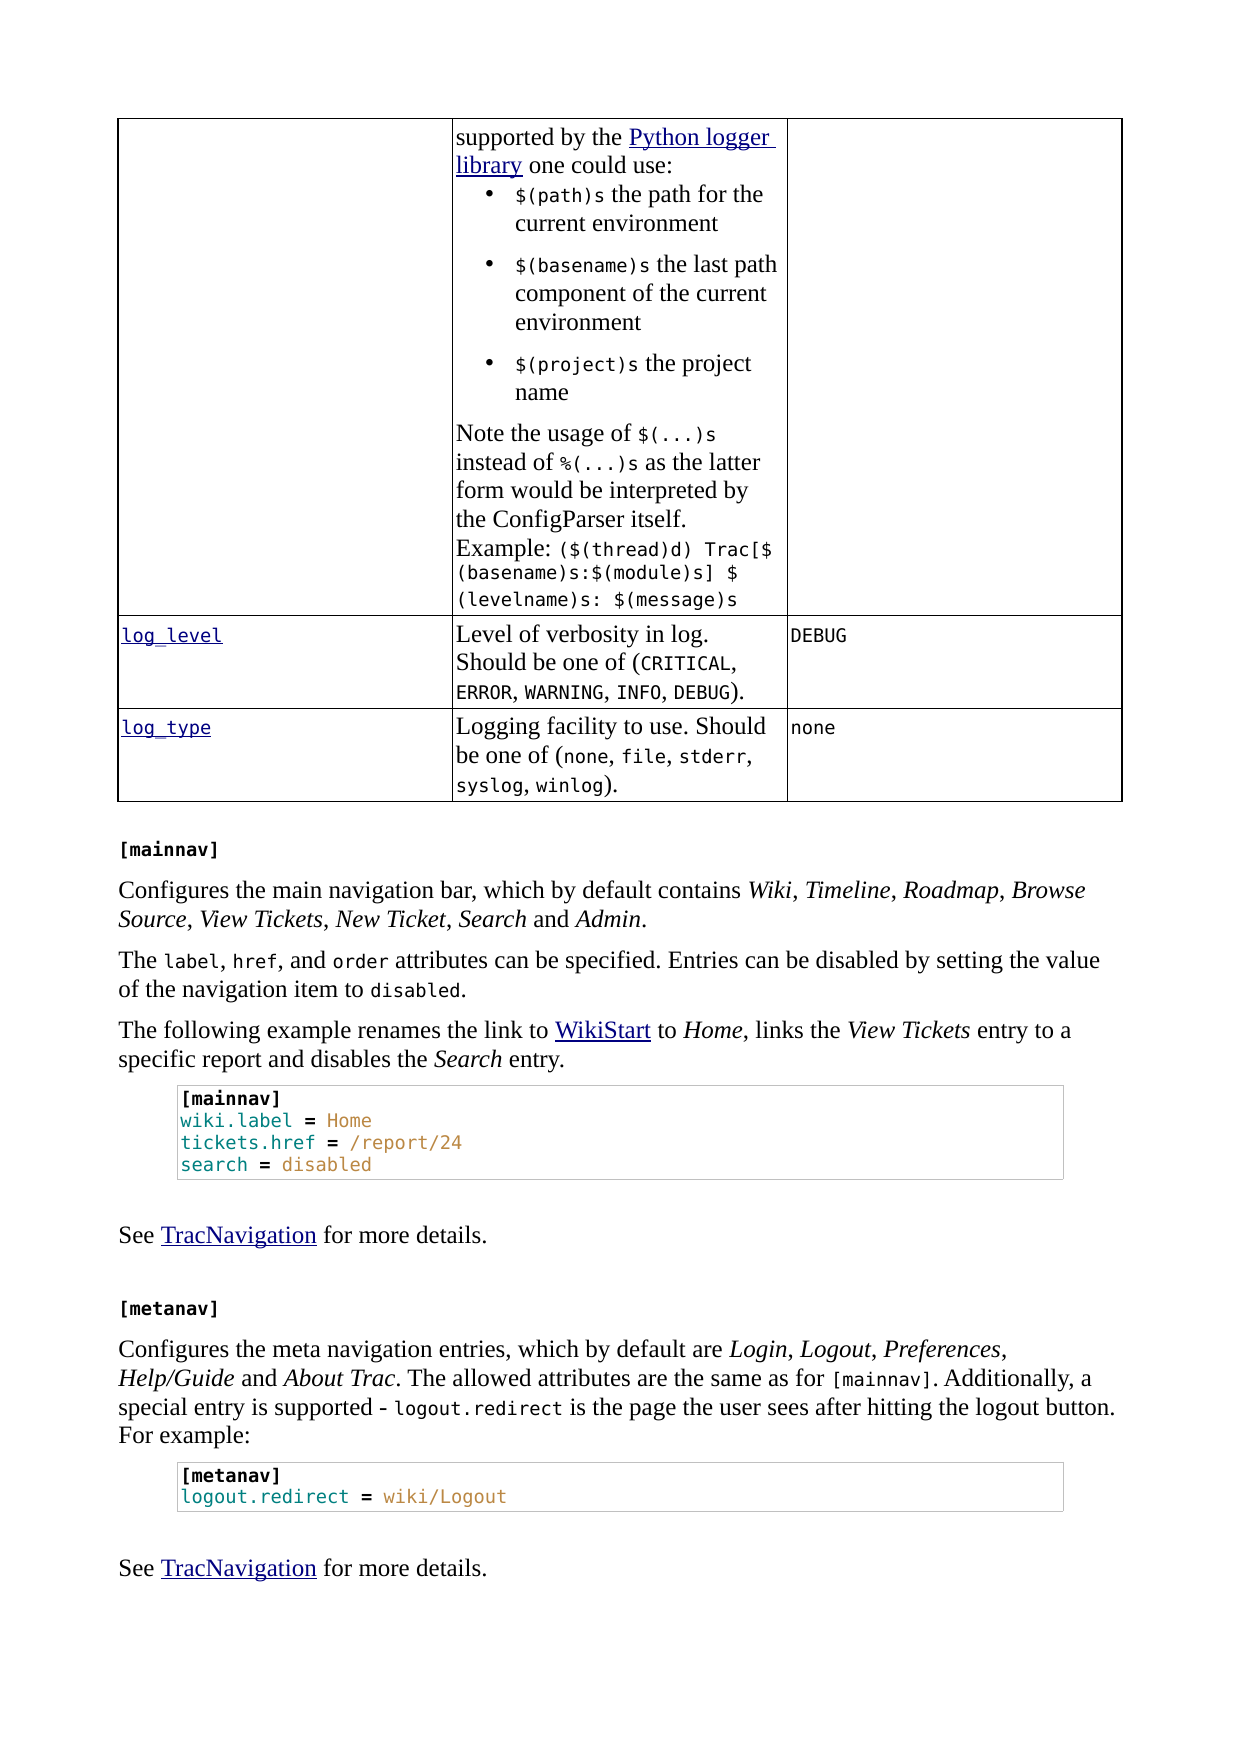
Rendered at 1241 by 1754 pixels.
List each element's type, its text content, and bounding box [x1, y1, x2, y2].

table_cell Level of verbosity in log. Should be one of (CRITICAL, ERROR, WARNING, INFO, DEBUG). [453, 616, 787, 708]
table_cell none [788, 709, 1121, 801]
text The label, href, and order attributes can be specified. Entries can be disabled by setting the value of the navigation item to disabled. [118, 945, 1122, 1003]
text See TracNavigation for more details. [118, 1220, 1122, 1249]
subtitle [mainnav] [118, 827, 1122, 863]
text Configures the meta navigation entries, which by default are Login, Logout, Preferences, Help/Guide and About Trac. The allowed attributes are the same as for [mainnav]. Additionally, a special entry is supported - logout.redirect is the page the user sees after hitting the logout button. For example: [118, 1334, 1122, 1449]
table_cell [788, 119, 1121, 615]
table_cell Logging facility to use. Should be one of (none, file, stderr, syslog, winlog). [453, 709, 787, 801]
text [mainnav] wiki.label = Home tickets.href = /report/24 search = disabled [178, 1086, 1063, 1179]
text Configures the main navigation bar, which by default contains Wiki, Timeline, Roadmap, Browse Source, View Tickets, New Ticket, Search and Admin. [118, 875, 1122, 933]
text See TracNavigation for more details. [118, 1553, 1122, 1581]
table_cell [119, 119, 452, 615]
table_cell log_level [119, 616, 452, 708]
text The following example renames the link to WikiStart to Home, links the View Tickets entry to a specific report and disables the Search entry. [118, 1015, 1122, 1073]
table_cell supported by the ​Python logger library one could use: $(path)s the path for the current environment $(basename)s the last path component of the current environment $(project)s the project name Note the usage of $(...)s instead of %(...)s as the latter form would be interpreted by the ConfigParser itself. Example: ($(thread)d) Trac[$(basename)s:$(module)s] $(levelname)s: $(message)s [453, 119, 787, 615]
table_cell DEBUG [788, 616, 1121, 708]
text [metanav] logout.redirect = wiki/Logout [178, 1463, 1063, 1511]
table_cell log_type [119, 709, 452, 801]
subtitle [metanav] [118, 1286, 1122, 1322]
